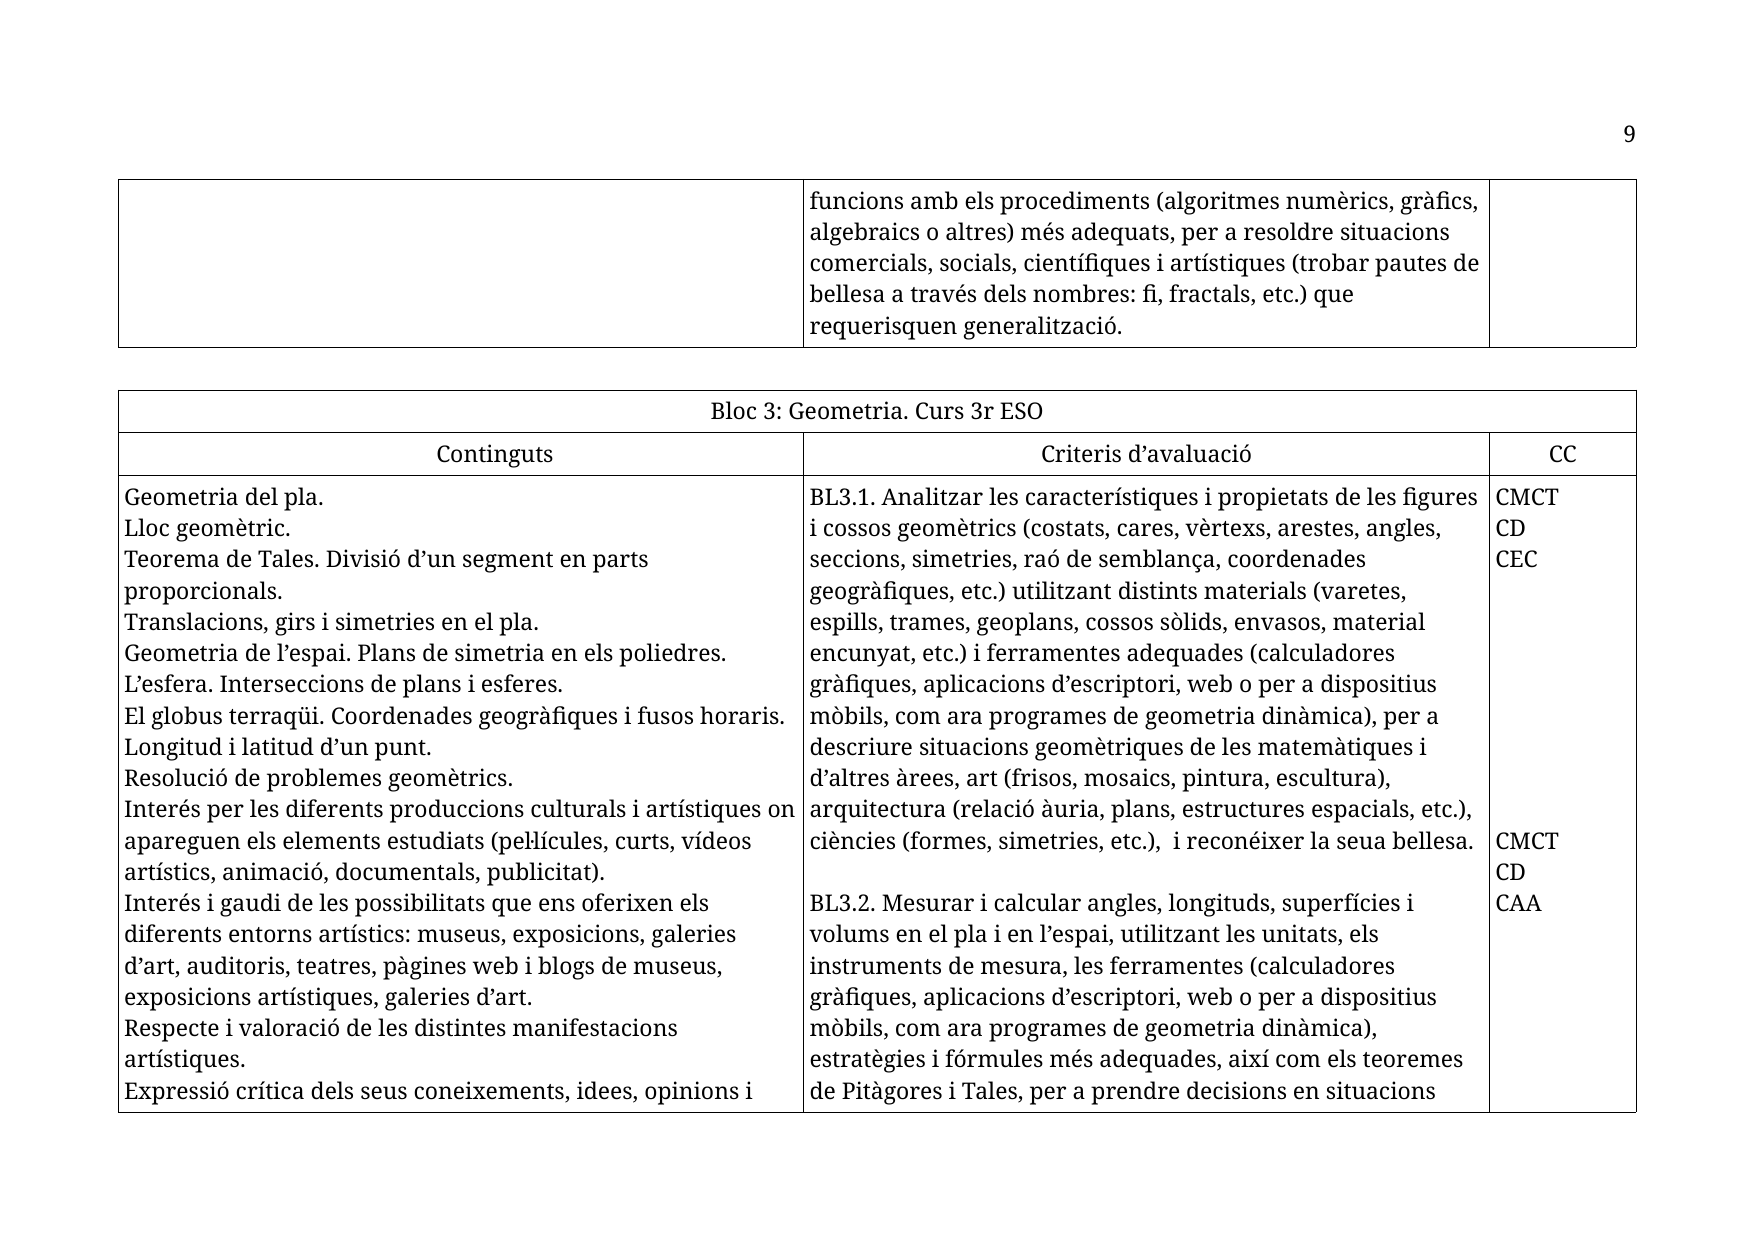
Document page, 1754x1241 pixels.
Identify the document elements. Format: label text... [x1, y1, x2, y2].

table_cell [118, 348, 1636, 389]
table_cell CMCT CD CEC CMCT CD CAA [1490, 476, 1636, 1112]
table_cell BL3.1. Analitzar les característiques i propietats de les figures i cossos geomètrics (costats, cares, vèrtexs, arestes, angles, seccions, simetries, raó de semblança, coordenades geogràfiques, etc.) utilitzant distints materials (varetes, espills, trames, geoplans, cossos sòlids, envasos, material encunyat, etc.) i ferramentes adequades (calculadores gràfiques, aplicacions d’escriptori, web o per a dispositius mòbils, com ara programes de geometria dinàmica), per a descriure situacions geomètriques de les matemàtiques i d’altres àrees, art (frisos, mosaics, pintura, escultura), arquitectura (relació àuria, plans, estructures espacials, etc.), ciències (formes, simetries, etc.), i reconéixer la seua bellesa. BL3.2. Mesurar i calcular angles, longituds, superfícies i volums en el pla i en l’espai, utilitzant les unitats, els instruments de mesura, les ferramentes (calculadores gràfiques, aplicacions d’escriptori, web o per a dispositius mòbils, com ara programes de geometria dinàmica), estratègies i fórmules més adequades, així com els teoremes de Pitàgores i Tales, per a prendre decisions en situacions [804, 476, 1489, 1112]
table_cell [1490, 180, 1636, 347]
table_cell [119, 180, 803, 347]
table_cell funcions amb els procediments (algoritmes numèrics, gràfics, algebraics o altres) més adequats, per a resoldre situacions comercials, socials, científiques i artístiques (trobar pautes de bellesa a través dels nombres: fi, fractals, etc.) que requerisquen generalització. [804, 180, 1489, 347]
table_cell Geometria del pla. Lloc geomètric. Teorema de Tales. Divisió d’un segment en parts proporcionals. Translacions, girs i simetries en el pla. Geometria de l’espai. Plans de simetria en els poliedres. L’esfera. Interseccions de plans i esferes. El globus terraqüi. Coordenades geogràfiques i fusos horaris. Longitud i latitud d’un punt. Resolució de problemes geomètrics. Interés per les diferents produccions culturals i artístiques on apareguen els elements estudiats (pel·lícules, curts, vídeos artístics, animació, documentals, publicitat). Interés i gaudi de les possibilitats que ens oferixen els diferents entorns artístics: museus, exposicions, galeries d’art, auditoris, teatres, pàgines web i blogs de museus, exposicions artístiques, galeries d’art. Respecte i valoració de les distintes manifestacions artístiques. Expressió crítica dels seus coneixements, idees, opinions i [119, 476, 803, 1112]
table_cell CC [1490, 433, 1636, 475]
table_cell Continguts [119, 433, 803, 475]
table_cell Bloc 3: Geometria. Curs 3r ESO [119, 391, 1636, 432]
table_cell Criteris d’avaluació [804, 433, 1489, 475]
